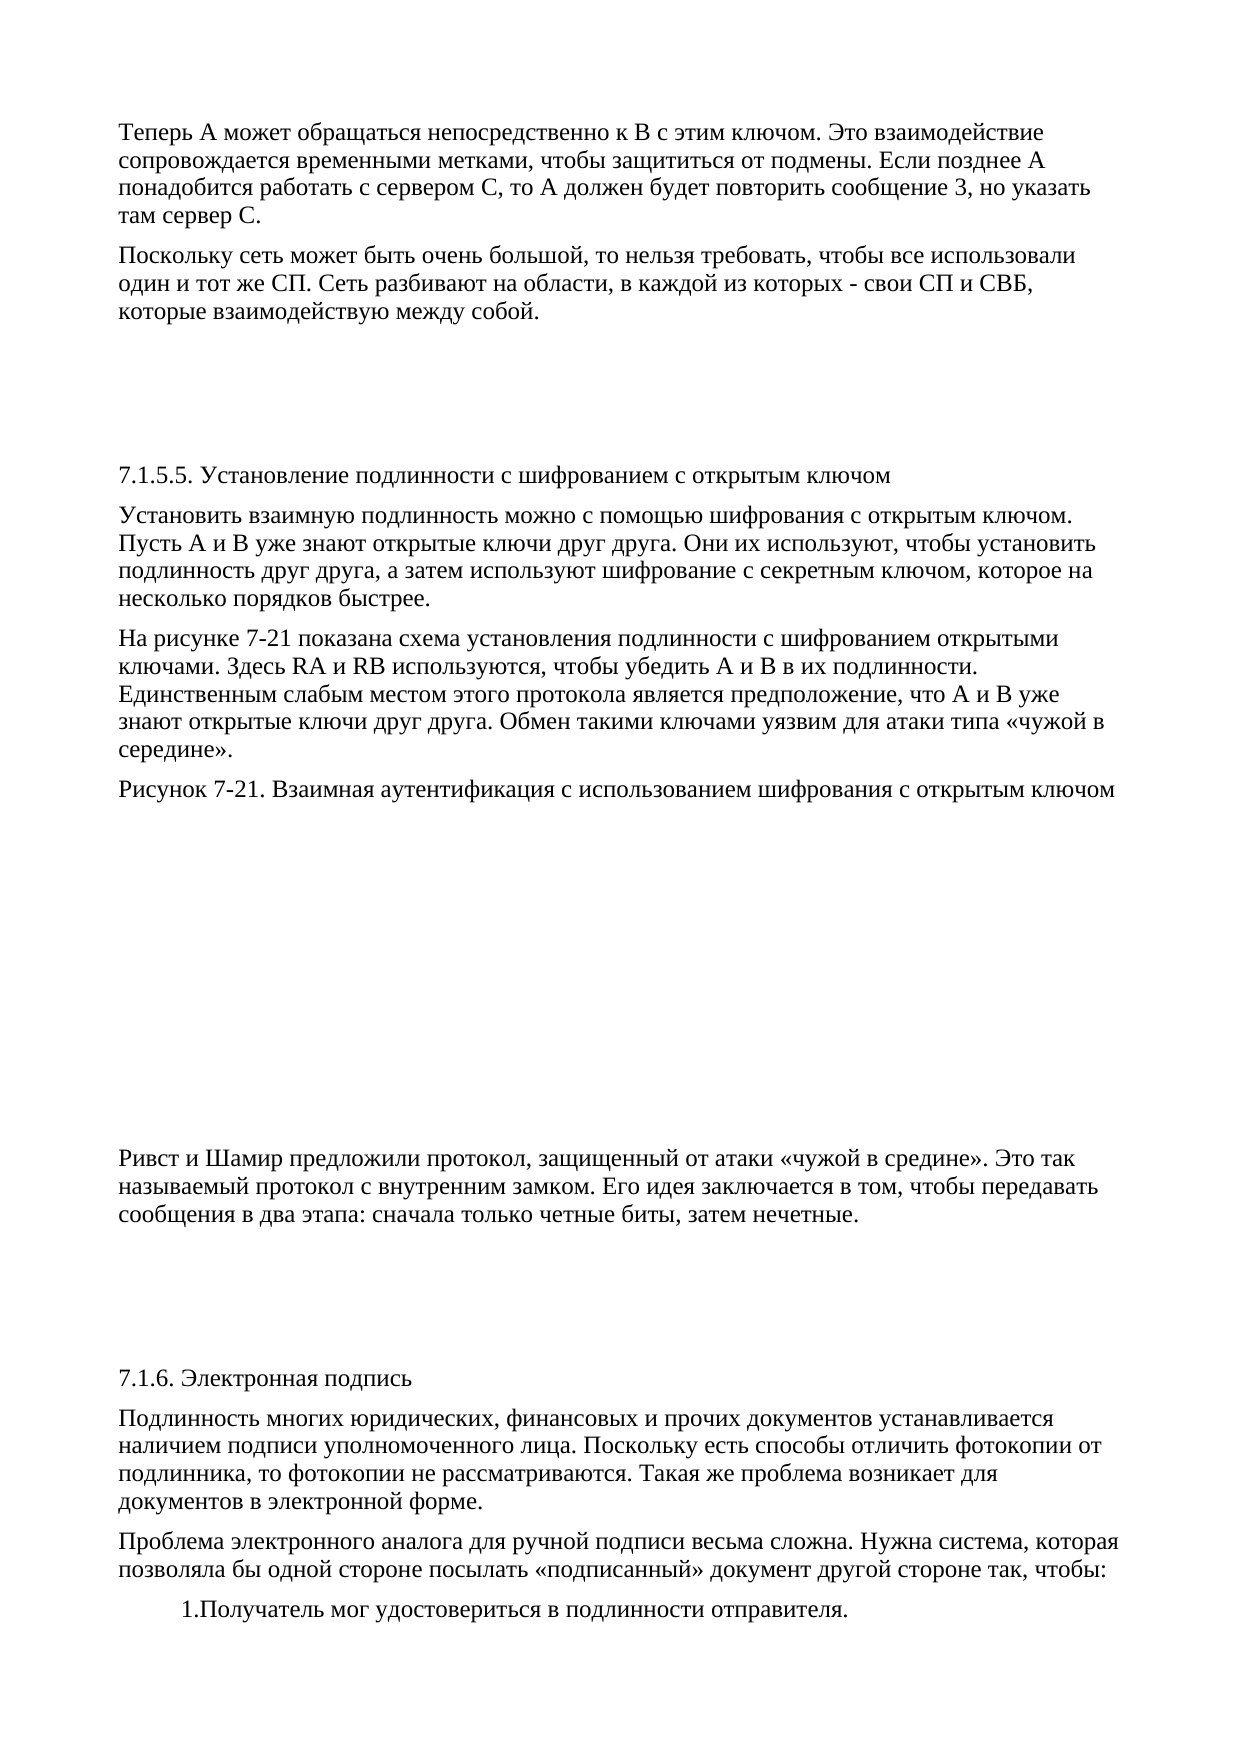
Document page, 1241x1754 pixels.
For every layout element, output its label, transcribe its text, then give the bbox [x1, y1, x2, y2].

table_header [118, 1240, 191, 1275]
table_header [645, 337, 1039, 372]
table_header [1039, 400, 1122, 461]
text Подлинность многих юридических, финансовых и прочих документов устанавливается наличием подписи уполномоченного лица. Поскольку есть способы отличить фотокопии от подлинника, то фотокопии не рассматриваются. Такая же проблема возникает для документов в электронной форме. [118, 1404, 1122, 1515]
text Рисунок 7-21. Взаимная аутентификация с использованием шифрования с открытым ключом [118, 775, 1122, 803]
text Проблема электронного аналога для ручной подписи весьма сложна. Нужна система, которая позволяла бы одной стороне посылать «подписанный» документ другой стороне так, чтобы: [118, 1527, 1122, 1583]
table_header [118, 337, 191, 372]
table_header [118, 400, 191, 461]
table_header [645, 1303, 1039, 1364]
table_header [191, 1240, 645, 1275]
table_header [645, 1240, 1039, 1275]
text Установить взаимную подлинность можно с помощью шифрования с открытым ключом. Пусть А и В уже знают открытые ключи друг друга. Они их используют, чтобы установить подлинность друг друга, а затем используют шифрование с секретным ключом, которое на несколько порядков быстрее. [118, 501, 1122, 612]
table_header [118, 1303, 191, 1364]
table_header [1039, 337, 1122, 372]
table_header [191, 400, 645, 461]
table_header [191, 337, 645, 372]
table_header [645, 400, 1039, 461]
text На рисунке 7-21 показана схема установления подлинности с шифрованием открытыми ключами. Здесь RA и RB используются, чтобы убедить А и В в их подлинности. Единственным слабым местом этого протокола является предположение, что А и В уже знают открытые ключи друг друга. Обмен такими ключами уязвим для атаки типа «чужой в середине». [118, 624, 1122, 763]
text Поскольку сеть может быть очень большой, то нельзя требовать, чтобы все использовали один и тот же СП. Сеть разбивают на области, в каждой из которых - свои СП и СВБ, которые взаимодействую между собой. [118, 241, 1122, 324]
text 7.1.6. Электронная подпись [118, 1364, 1122, 1391]
text 7.1.5.5. Установление подлинности с шифрованием с открытым ключом [118, 461, 1122, 488]
table_header [1039, 1303, 1122, 1364]
table_header [1039, 1240, 1122, 1275]
text Ривст и Шамир предложили протокол, защищенный от атаки «чужой в средине». Это так называемый протокол с внутренним замком. Его идея заключается в том, чтобы передавать сообщения в два этапа: сначала только четные биты, затем нечетные. [118, 1144, 1122, 1227]
list Получатель мог удостовериться в подлинности отправителя. [118, 1595, 1122, 1623]
table_header [191, 1303, 645, 1364]
text Теперь А может обращаться непосредственно к В с этим ключом. Это взаимодействие сопровождается временными метками, чтобы защититься от подмены. Если позднее А понадобится работать с сервером С, то А должен будет повторить сообщение 3, но указать там сервер С. [118, 118, 1122, 229]
